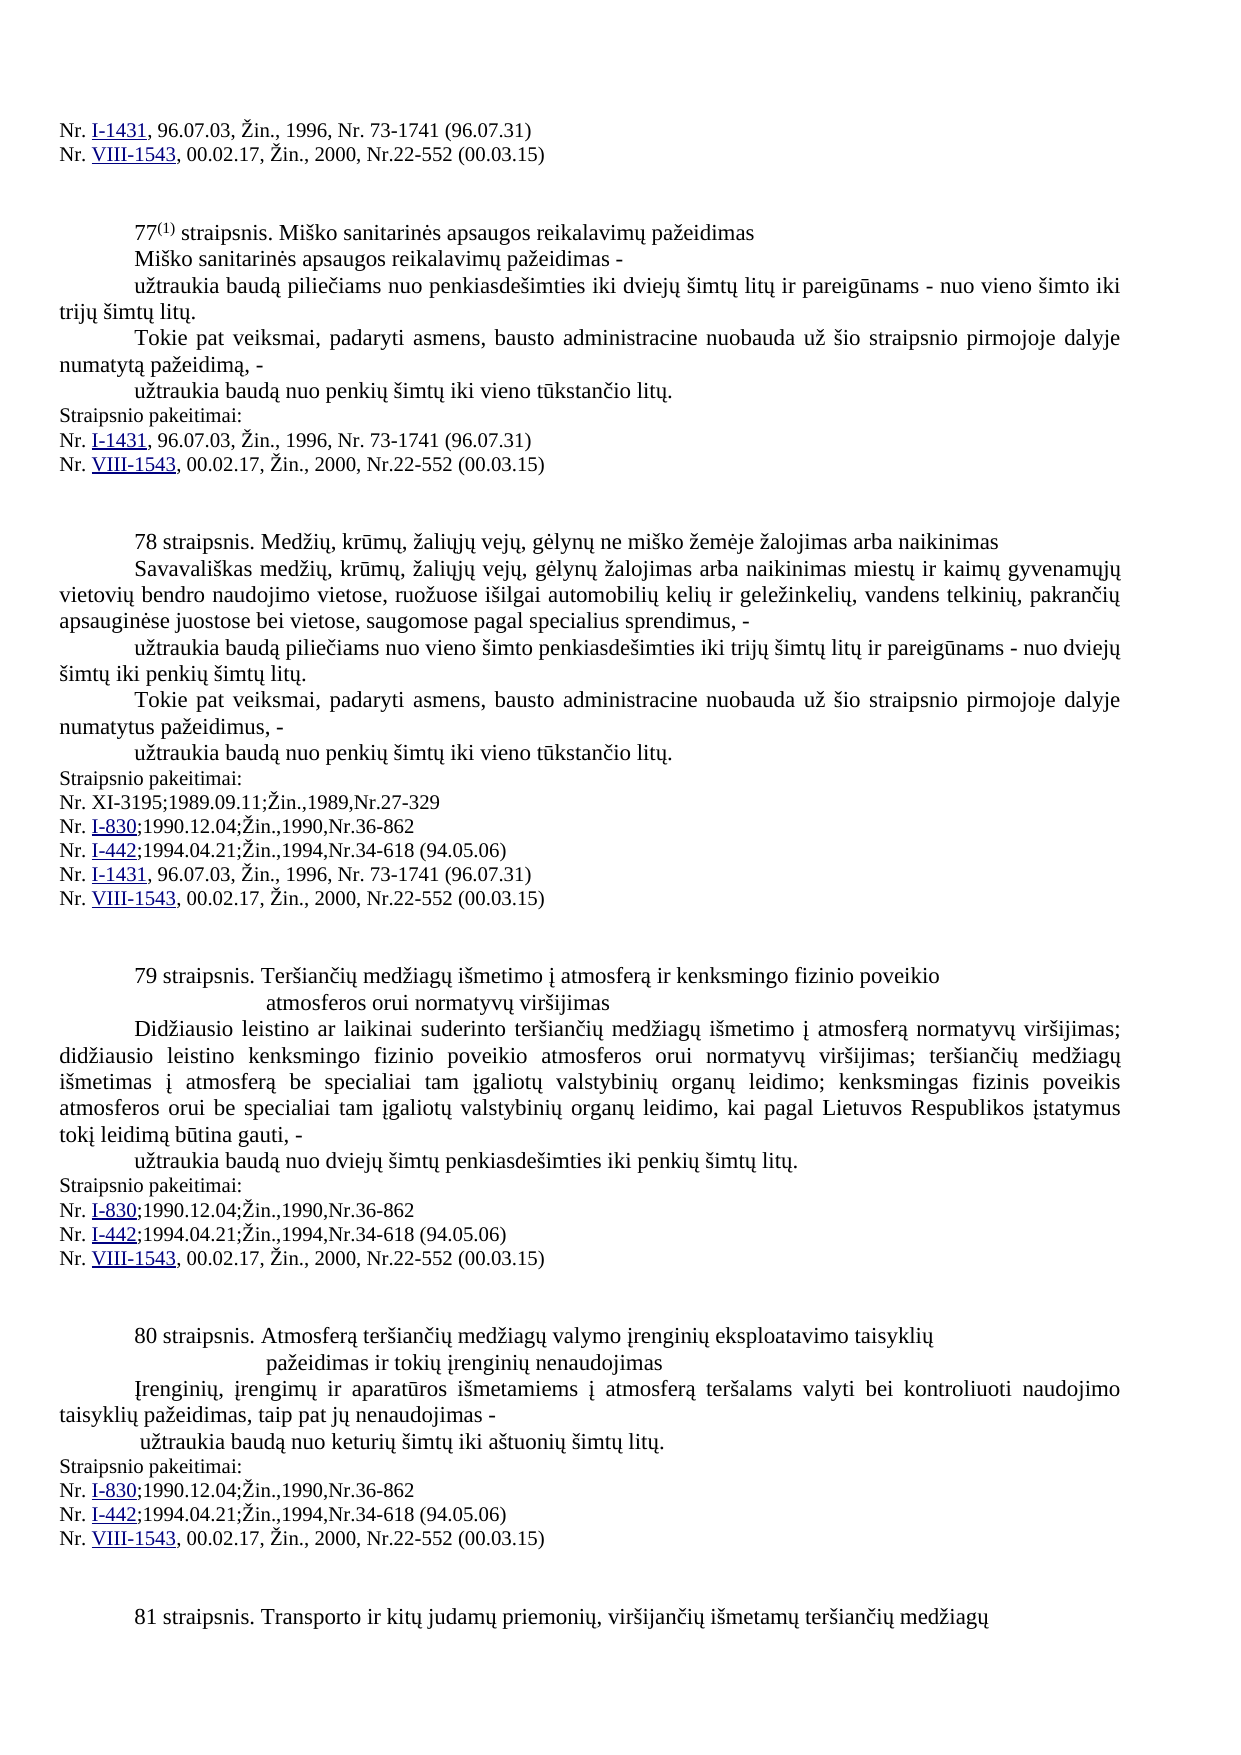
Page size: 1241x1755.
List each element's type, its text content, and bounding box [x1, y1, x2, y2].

text atmosferos orui normatyvų viršijimas [266, 989, 1122, 1015]
text Straipsnio pakeitimai: [59, 403, 1122, 427]
text 79 straipsnis. Teršiančių medžiagų išmetimo į atmosferą ir kenksmingo fizinio poveikio [134, 963, 1122, 989]
text Straipsnio pakeitimai: [59, 766, 1122, 789]
text Nr. I-830;1990.12.04;Žin.,1990,Nr.36-862 [59, 814, 1122, 838]
text Nr. I-442;1994.04.21;Žin.,1994,Nr.34-618 (94.05.06) [59, 1502, 1122, 1526]
text Nr. I-830;1990.12.04;Žin.,1990,Nr.36-862 [59, 1197, 1122, 1222]
text Nr. VIII-1543, 00.02.17, Žin., 2000, Nr.22-552 (00.03.15) [59, 886, 1122, 910]
text Nr. VIII-1543, 00.02.17, Žin., 2000, Nr.22-552 (00.03.15) [59, 142, 1122, 166]
text Straipsnio pakeitimai: [59, 1173, 1122, 1197]
text Savavališkas medžių, krūmų, žaliųjų vejų, gėlynų žalojimas arba naikinimas miestų ir kaimų gyvenamųjų vietovių bendro naudojimo vietose, ruožuose išilgai automobilių kelių ir geležinkelių, vandens telkinių, pakrančių apsauginėse juostose bei vietose, saugomose pagal specialius sprendimus, - [59, 555, 1122, 634]
text Tokie pat veiksmai, padaryti asmens, bausto administracine nuobauda už šio straipsnio pirmojoje dalyje numatytą pažeidimą, - [59, 324, 1122, 377]
text Tokie pat veiksmai, padaryti asmens, bausto administracine nuobauda už šio straipsnio pirmojoje dalyje numatytus pažeidimus, - [59, 686, 1122, 739]
text Nr. VIII-1543, 00.02.17, Žin., 2000, Nr.22-552 (00.03.15) [59, 452, 1122, 476]
text Nr. I-1431, 96.07.03, Žin., 1996, Nr. 73-1741 (96.07.31) [59, 862, 1122, 886]
text Nr. I-1431, 96.07.03, Žin., 1996, Nr. 73-1741 (96.07.31) [59, 118, 1122, 142]
text užtraukia baudą nuo dviejų šimtų penkiasdešimties iki penkių šimtų litų. [59, 1147, 1122, 1173]
text Įrenginių, įrengimų ir aparatūros išmetamiems į atmosferą teršalams valyti bei kontroliuoti naudojimo taisyklių pažeidimas, taip pat jų nenaudojimas - [59, 1375, 1122, 1428]
text Nr. I-1431, 96.07.03, Žin., 1996, Nr. 73-1741 (96.07.31) [59, 427, 1122, 452]
text 78 straipsnis. Medžių, krūmų, žaliųjų vejų, gėlynų ne miško žemėje žalojimas arba naikinimas [134, 528, 1122, 555]
text užtraukia baudą nuo penkių šimtų iki vieno tūkstančio litų. [59, 377, 1122, 403]
text Miško sanitarinės apsaugos reikalavimų pažeidimas - [59, 245, 1122, 272]
text Nr. I-442;1994.04.21;Žin.,1994,Nr.34-618 (94.05.06) [59, 838, 1122, 862]
text Nr. I-442;1994.04.21;Žin.,1994,Nr.34-618 (94.05.06) [59, 1222, 1122, 1246]
text užtraukia baudą nuo keturių šimtų iki aštuonių šimtų litų. [59, 1428, 1122, 1454]
text 81 straipsnis. Transporto ir kitų judamų priemonių, viršijančių išmetamų teršiančių medžiagų [134, 1603, 1122, 1629]
text Nr. XI-3195;1989.09.11;Žin.,1989,Nr.27-329 [59, 789, 1122, 814]
text Didžiausio leistino ar laikinai suderinto teršiančių medžiagų išmetimo į atmosferą normatyvų viršijimas; didžiausio leistino kenksmingo fizinio poveikio atmosferos orui normatyvų viršijimas; teršiančių medžiagų išmetimas į atmosferą be specialiai tam įgaliotų valstybinių organų leidimo; kenksmingas fizinis poveikis atmosferos orui be specialiai tam įgaliotų valstybinių organų leidimo, kai pagal Lietuvos Respublikos įstatymus tokį leidimą būtina gauti, - [59, 1015, 1122, 1147]
text užtraukia baudą nuo penkių šimtų iki vieno tūkstančio litų. [59, 739, 1122, 766]
text pažeidimas ir tokių įrenginių nenaudojimas [266, 1349, 1122, 1375]
text Nr. VIII-1543, 00.02.17, Žin., 2000, Nr.22-552 (00.03.15) [59, 1246, 1122, 1270]
text 77(1) straipsnis. Miško sanitarinės apsaugos reikalavimų pažeidimas [59, 219, 1122, 245]
text užtraukia baudą piliečiams nuo penkiasdešimties iki dviejų šimtų litų ir pareigūnams - nuo vieno šimto iki trijų šimtų litų. [59, 272, 1122, 324]
text Nr. VIII-1543, 00.02.17, Žin., 2000, Nr.22-552 (00.03.15) [59, 1526, 1122, 1550]
text Straipsnio pakeitimai: [59, 1454, 1122, 1478]
text užtraukia baudą piliečiams nuo vieno šimto penkiasdešimties iki trijų šimtų litų ir pareigūnams - nuo dviejų šimtų iki penkių šimtų litų. [59, 634, 1122, 686]
text 80 straipsnis. Atmosferą teršiančių medžiagų valymo įrenginių eksploatavimo taisyklių [134, 1322, 1122, 1349]
text Nr. I-830;1990.12.04;Žin.,1990,Nr.36-862 [59, 1478, 1122, 1502]
